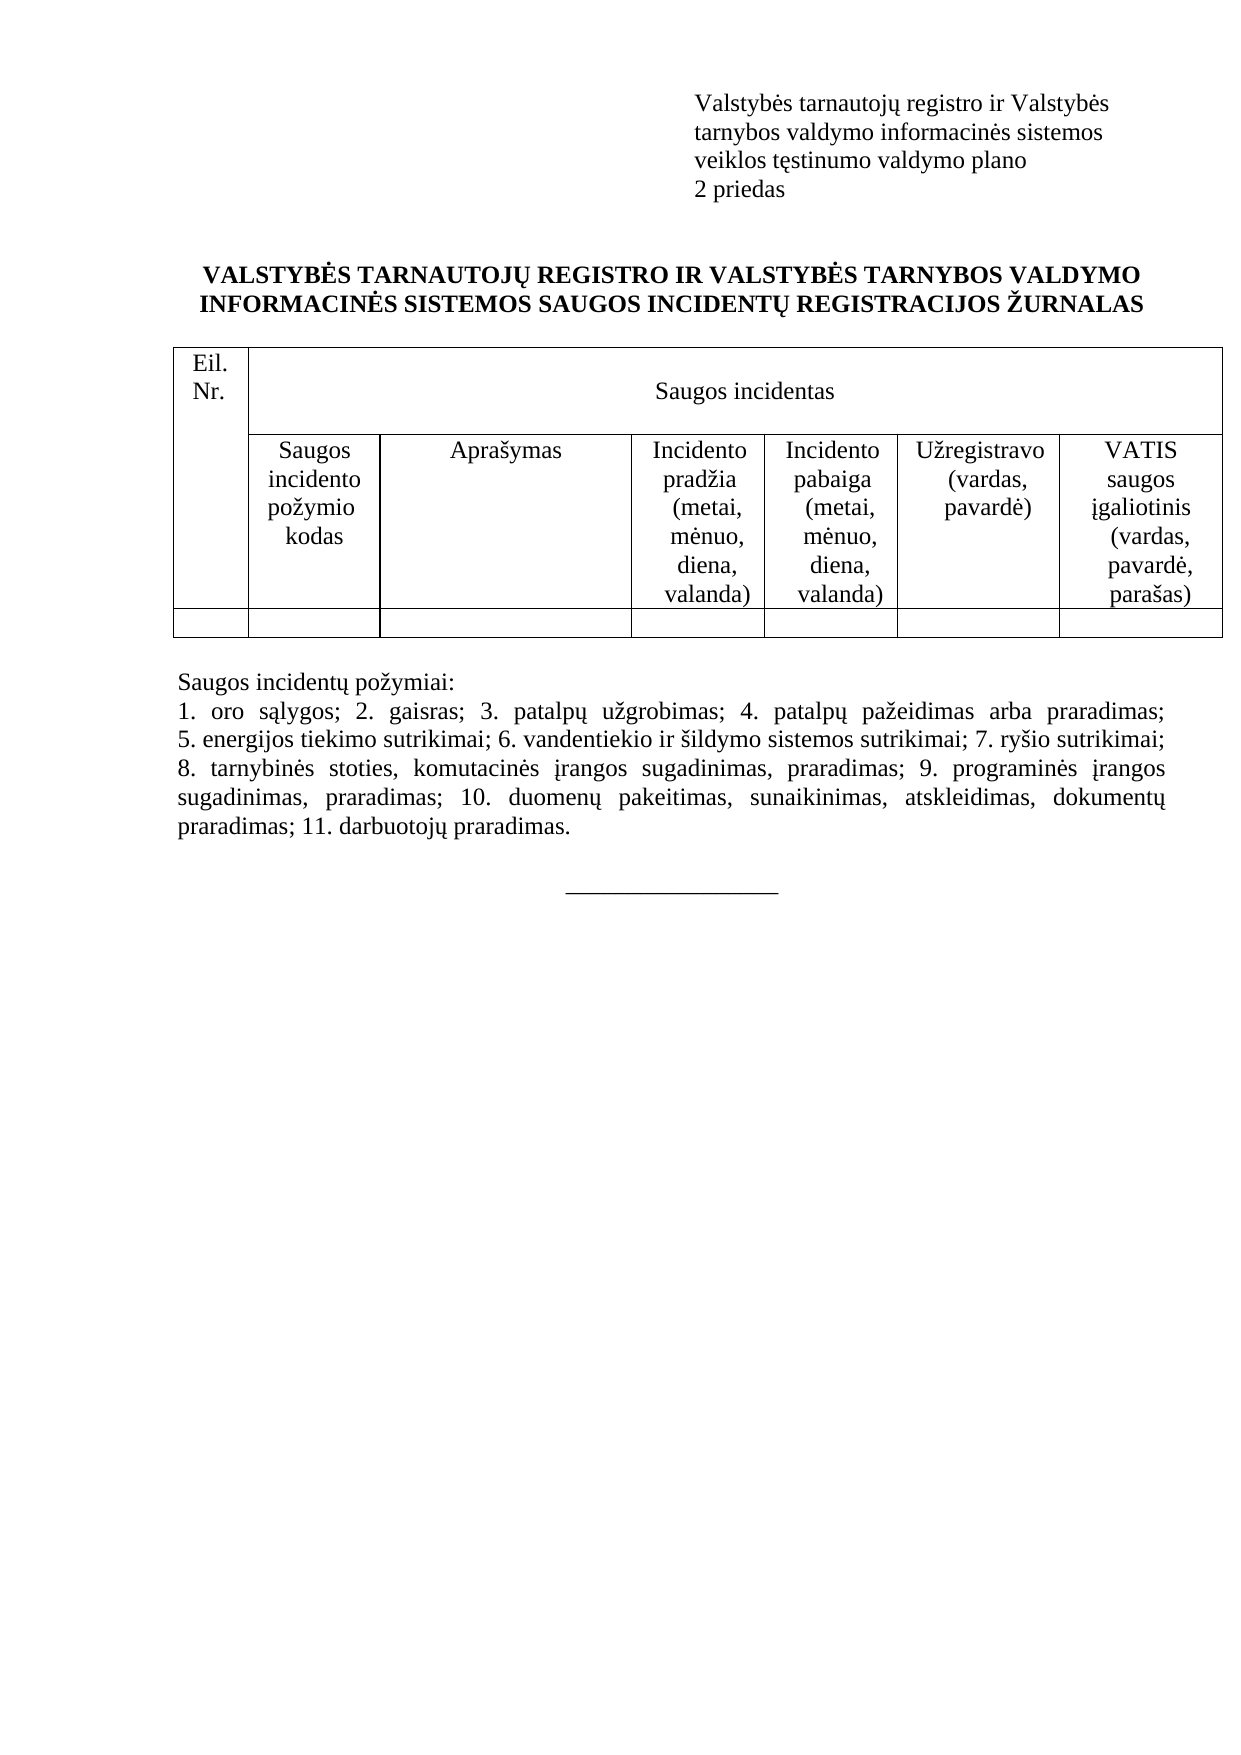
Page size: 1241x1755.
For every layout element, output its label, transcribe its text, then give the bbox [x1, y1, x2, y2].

text VALSTYBĖS TARNAUTOJŲ REGISTRO IR VALSTYBĖS TARNYBOS VALDYMO INFORMACINĖS SISTEMOS SAUGOS INCIDENTŲ REGISTRACIJOS ŽURNALAS [177, 260, 1166, 318]
table_cell [381, 609, 631, 637]
table_cell [765, 609, 897, 637]
table_cell Incidento pradžia (metai, mėnuo, diena, valanda) [632, 435, 764, 607]
text tarnybos valdymo informacinės sistemos [694, 117, 1166, 145]
text veiklos tęstinumo valdymo plano [694, 145, 1166, 174]
table_cell Aprašymas [381, 435, 631, 607]
table_cell [898, 609, 1059, 637]
table_cell [174, 609, 248, 637]
text 1. oro sąlygos; 2. gaisras; 3. patalpų užgrobimas; 4. patalpų pažeidimas arba praradimas; 5. energijos tiekimo sutrikimai; 6. vandentiekio ir šildymo sistemos sutrikimai; 7. ryšio sutrikimai; 8. tarnybinės stoties, komutacinės įrangos sugadinimas, praradimas; 9. programinės įrangos sugadinimas, praradimas; 10. duomenų pakeitimas, sunaikinimas, atskleidimas, dokumentų praradimas; 11. darbuotojų praradimas. [177, 696, 1166, 839]
table_cell [632, 609, 764, 637]
table_header Saugos incidentas [249, 348, 1222, 434]
table_cell Incidento pabaiga (metai, mėnuo, diena, valanda) [765, 435, 897, 607]
table_cell [1060, 609, 1222, 637]
text 2 priedas [559, 174, 1166, 203]
table_cell Saugos incidento požymio kodas [249, 435, 379, 607]
text Valstybės tarnautojų registro ir Valstybės [694, 88, 1166, 117]
table_header Eil. Nr. [174, 348, 248, 607]
table_cell VATIS saugos įgaliotinis (vardas, pavardė, parašas) [1060, 435, 1222, 607]
text Saugos incidentų požymiai: [177, 667, 1166, 696]
table_cell [249, 609, 379, 637]
table_cell Užregistravo (vardas, pavardė) [898, 435, 1059, 607]
text _________________ [177, 868, 1166, 897]
